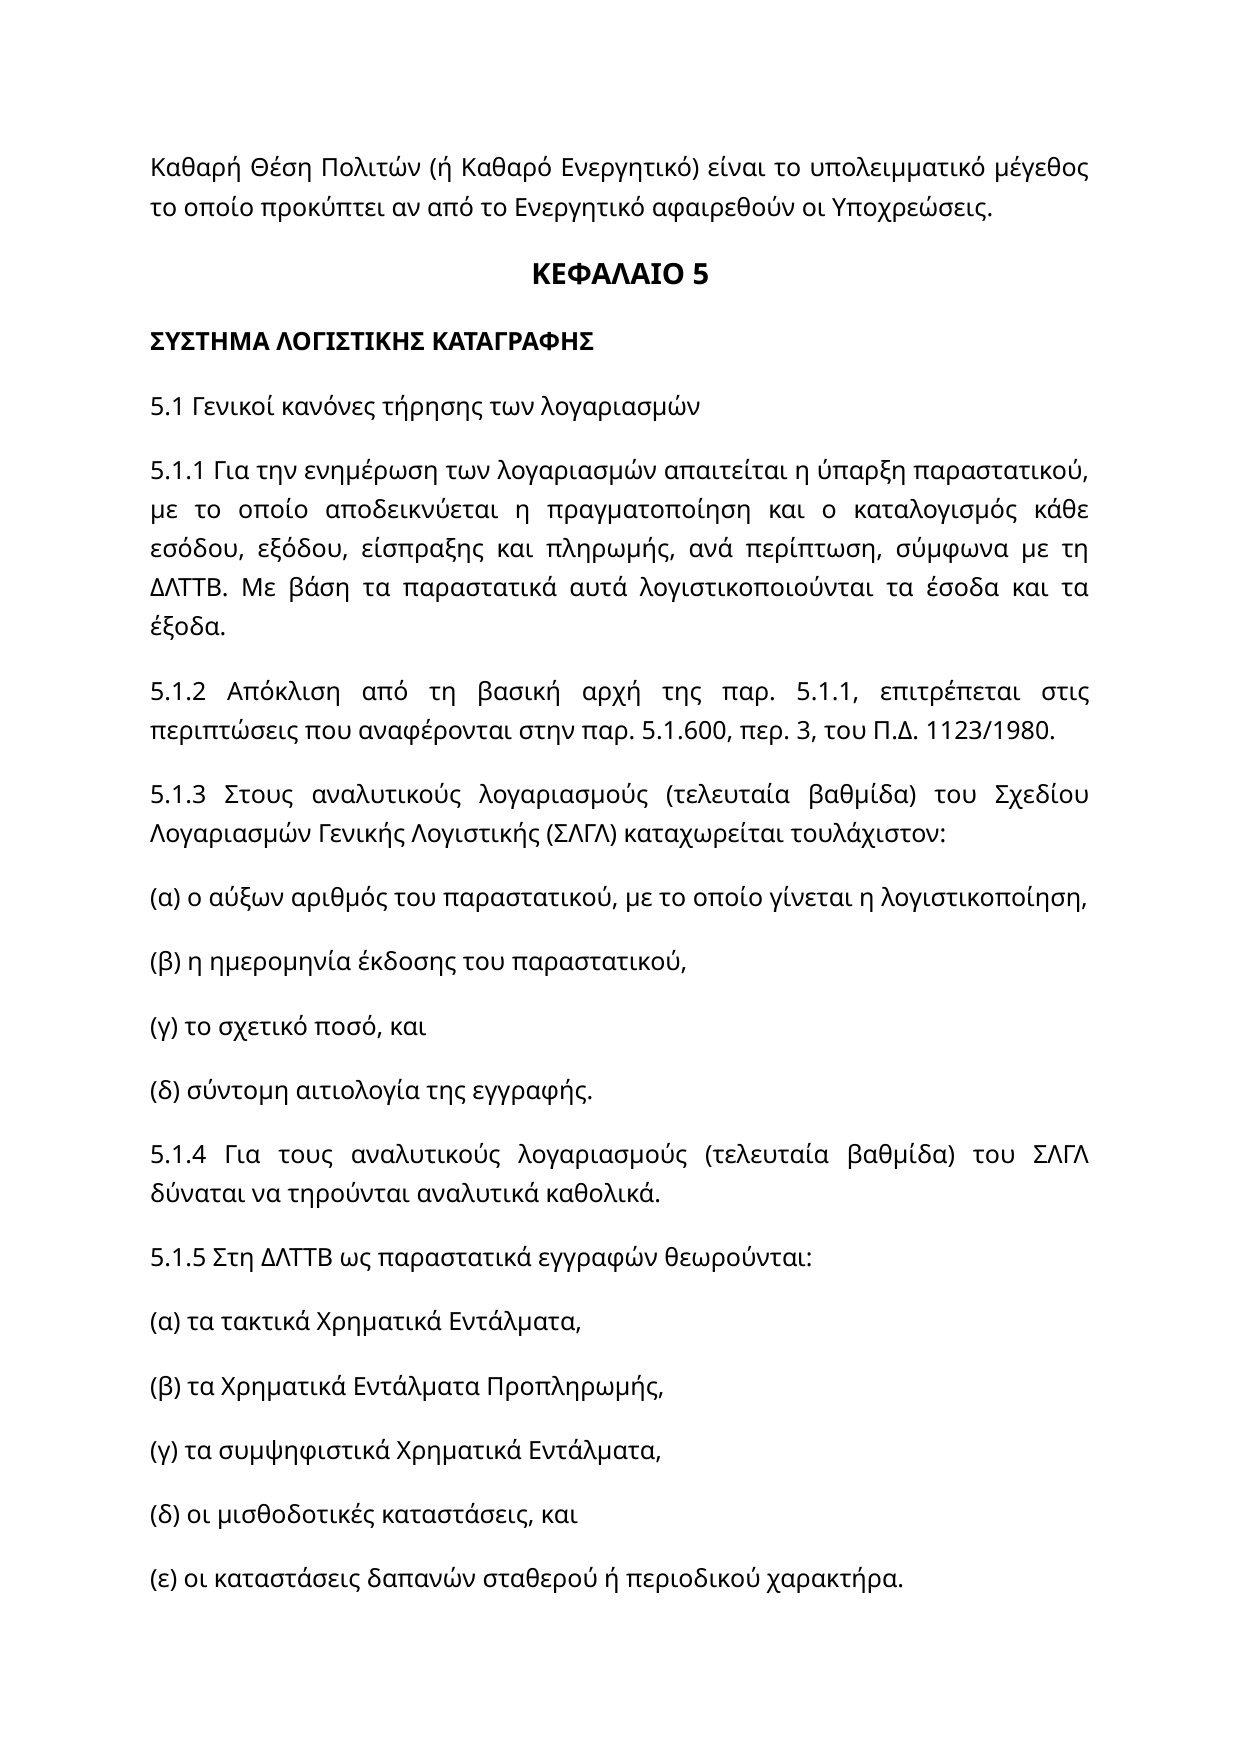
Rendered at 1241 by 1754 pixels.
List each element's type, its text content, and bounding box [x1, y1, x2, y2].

text (δ) οι μισθοδοτικές καταστάσεις, και [150, 1496, 1090, 1531]
subtitle ΚΕΦΑΛΑΙΟ 5 [150, 253, 1090, 293]
text Καθαρή Θέση Πολιτών (ή Καθαρό Ενεργητικό) είναι το υπολειμματικό μέγεθος το οποίο προκύπτει αν από το Ενεργητικό αφαιρεθούν οι Υποχρεώσεις. [150, 150, 1090, 223]
text (γ) τα συμψηφιστικά Χρηματικά Εντάλματα, [150, 1432, 1090, 1466]
text 5.1.2 Απόκλιση από τη βασική αρχή της παρ. 5.1.1, επιτρέπεται στις περιπτώσεις που αναφέρονται στην παρ. 5.1.600, περ. 3, του Π.Δ. 1123/1980. [150, 673, 1090, 746]
text 5.1.5 Στη ΔΛΤΤΒ ως παραστατικά εγγραφών θεωρούνται: [150, 1240, 1090, 1274]
text (ε) οι καταστάσεις δαπανών σταθερού ή περιοδικού χαρακτήρα. [150, 1561, 1090, 1595]
text (α) τα τακτικά Χρηματικά Εντάλματα, [150, 1304, 1090, 1338]
text ΣΥΣΤΗΜΑ ΛΟΓΙΣΤΙΚΗΣ ΚΑΤΑΓΡΑΦΗΣ [150, 324, 1090, 358]
text 5.1.4 Για τους αναλυτικούς λογαριασμούς (τελευταία βαθμίδα) του ΣΛΓΛ δύναται να τηρούνται αναλυτικά καθολικά. [150, 1136, 1090, 1210]
text (δ) σύντομη αιτιολογία της εγγραφής. [150, 1072, 1090, 1106]
text 5.1.1 Για την ενημέρωση των λογαριασμών απαιτείται η ύπαρξη παραστατικού, με το οποίο αποδεικνύεται η πραγματοποίηση και ο καταλογισμός κάθε εσόδου, εξόδου, είσπραξης και πληρωμής, ανά περίπτωση, σύμφωνα με τη ΔΛΤΤΒ. Με βάση τα παραστατικά αυτά λογιστικοποιούνται τα έσοδα και τα έξοδα. [150, 452, 1090, 643]
text (β) τα Χρηματικά Εντάλματα Προπληρωμής, [150, 1368, 1090, 1402]
text (γ) το σχετικό ποσό, και [150, 1008, 1090, 1042]
text 5.1 Γενικοί κανόνες τήρησης των λογαριασμών [150, 388, 1090, 422]
text 5.1.3 Στους αναλυτικούς λογαριασμούς (τελευταία βαθμίδα) του Σχεδίου Λογαριασμών Γενικής Λογιστικής (ΣΛΓΛ) καταχωρείται τουλάχιστον: [150, 776, 1090, 850]
text (β) η ημερομηνία έκδοσης του παραστατικού, [150, 944, 1090, 978]
text (α) ο αύξων αριθμός του παραστατικού, με το οποίο γίνεται η λογιστικοποίηση, [150, 880, 1090, 914]
